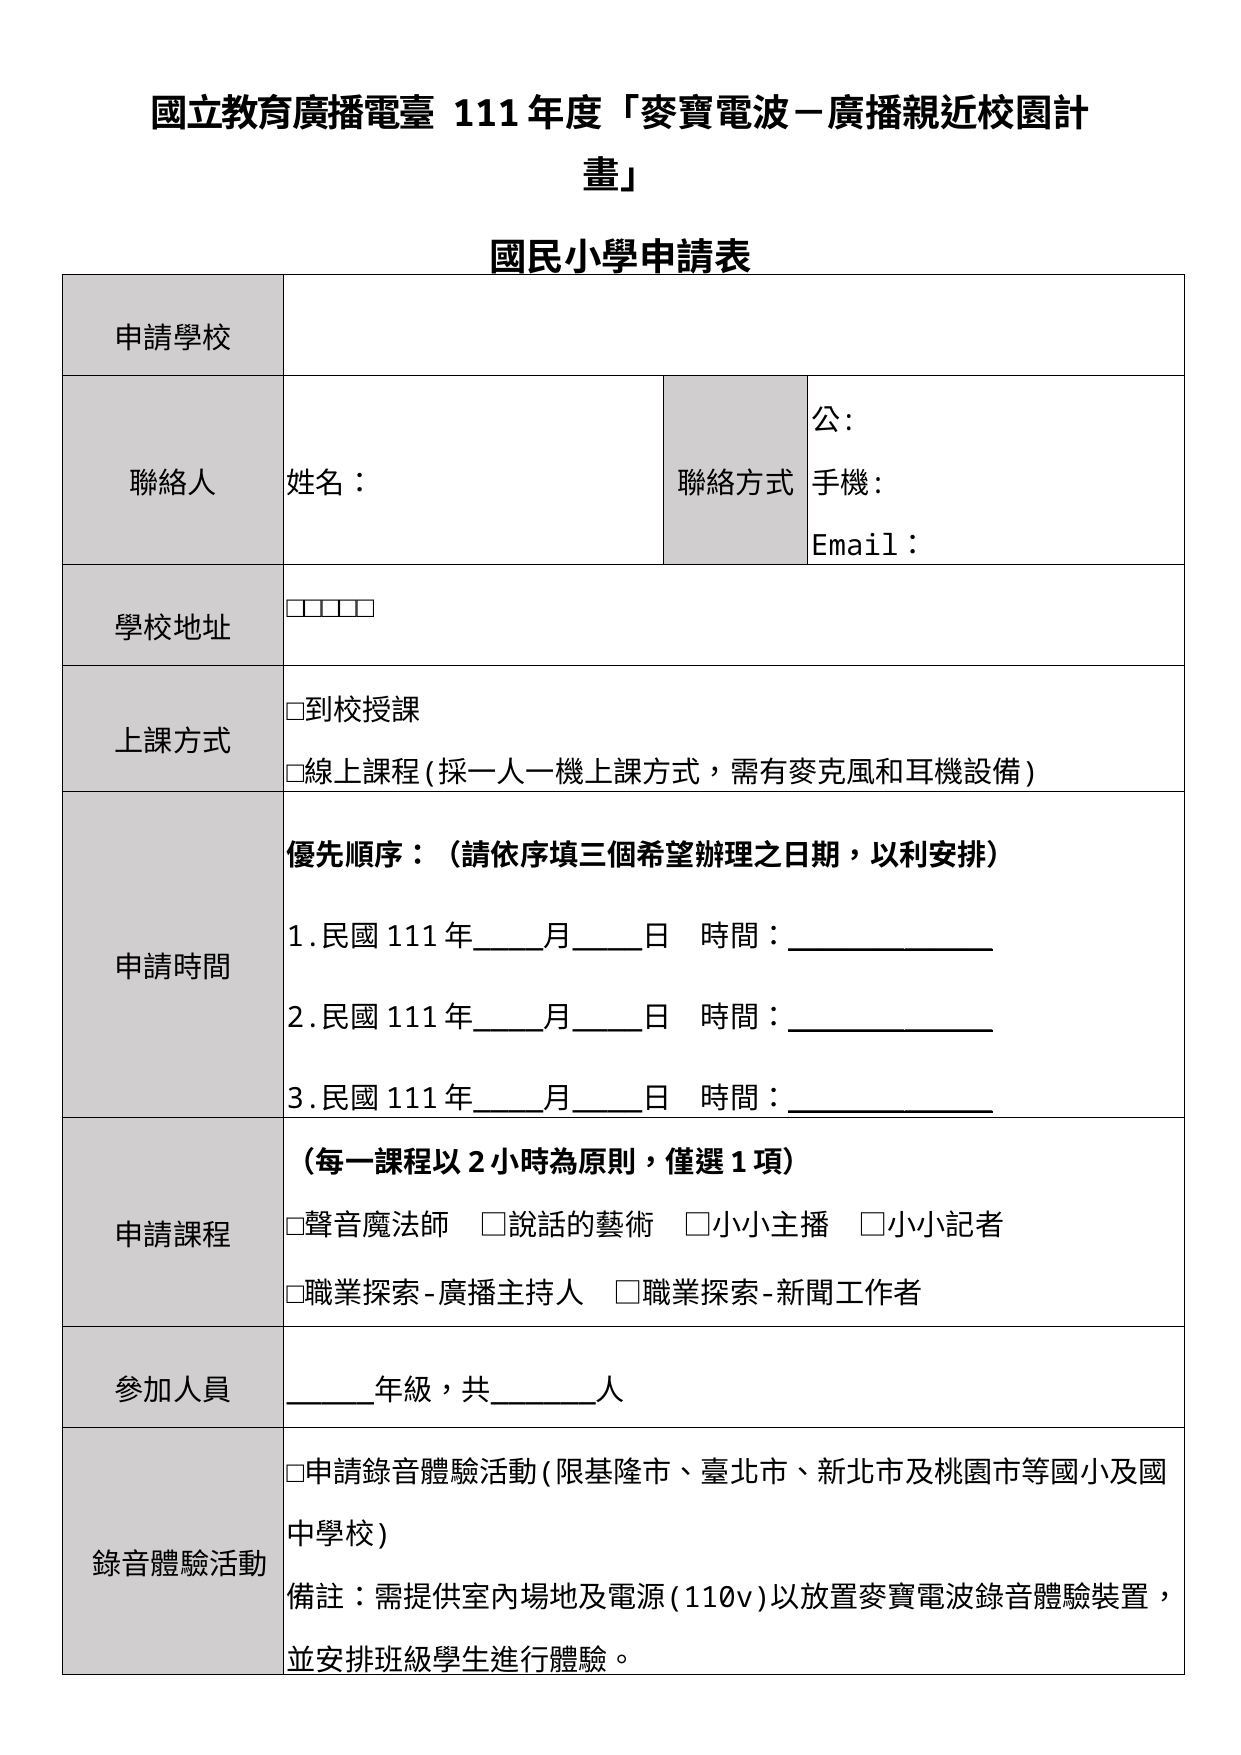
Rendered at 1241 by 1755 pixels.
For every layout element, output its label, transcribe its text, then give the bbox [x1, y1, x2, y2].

table_cell 學校地址 [63, 565, 283, 665]
table_cell 聯絡方式 [664, 376, 807, 564]
table_cell 參加人員 [63, 1327, 283, 1427]
table_cell 申請時間 [63, 792, 283, 1117]
table_cell 聯絡人 [63, 376, 283, 564]
table_cell □□□□□ [284, 565, 1184, 665]
table_cell 姓名： [284, 376, 663, 564]
table_cell 申請課程 [63, 1118, 283, 1326]
table_cell 公: 手機: Email： [808, 376, 1184, 564]
text 國立教育廣播電臺 111年度「麥寶電波－廣播親近校園計畫」 [118, 68, 1122, 193]
text 國民小學申請表 [118, 212, 1122, 274]
table_cell 錄音體驗活動 [63, 1428, 283, 1674]
table_cell □到校授課 □線上課程(採一人一機上課方式，需有麥克風和耳機設備) [284, 666, 1184, 791]
table_header [284, 275, 1184, 375]
table_header 申請學校 [63, 275, 283, 375]
table_cell □申請錄音體驗活動(限基隆市、臺北市、新北市及桃園市等國小及國中學校) 備註：需提供室內場地及電源(110v)以放置麥寶電波錄音體驗裝置，並安排班級學生進行體驗。 [284, 1428, 1184, 1674]
table_cell 上課方式 [63, 666, 283, 791]
table_cell （每一課程以2小時為原則，僅選1項） □聲音魔法師 □說話的藝術 □小小主播 □小小記者 □職業探索-廣播主持人 □職業探索-新聞工作者 [284, 1118, 1184, 1326]
table_cell 優先順序：（請依序填三個希望辦理之日期，以利安排） 1.民國111年____月____日 時間：＿＿＿＿＿＿＿ 2.民國111年____月____日 時間：＿＿＿＿＿＿＿ 3.民國111年____月____日 時間：＿＿＿＿＿＿＿ [284, 792, 1184, 1117]
table_cell _____年級，共______人 [284, 1327, 1184, 1427]
